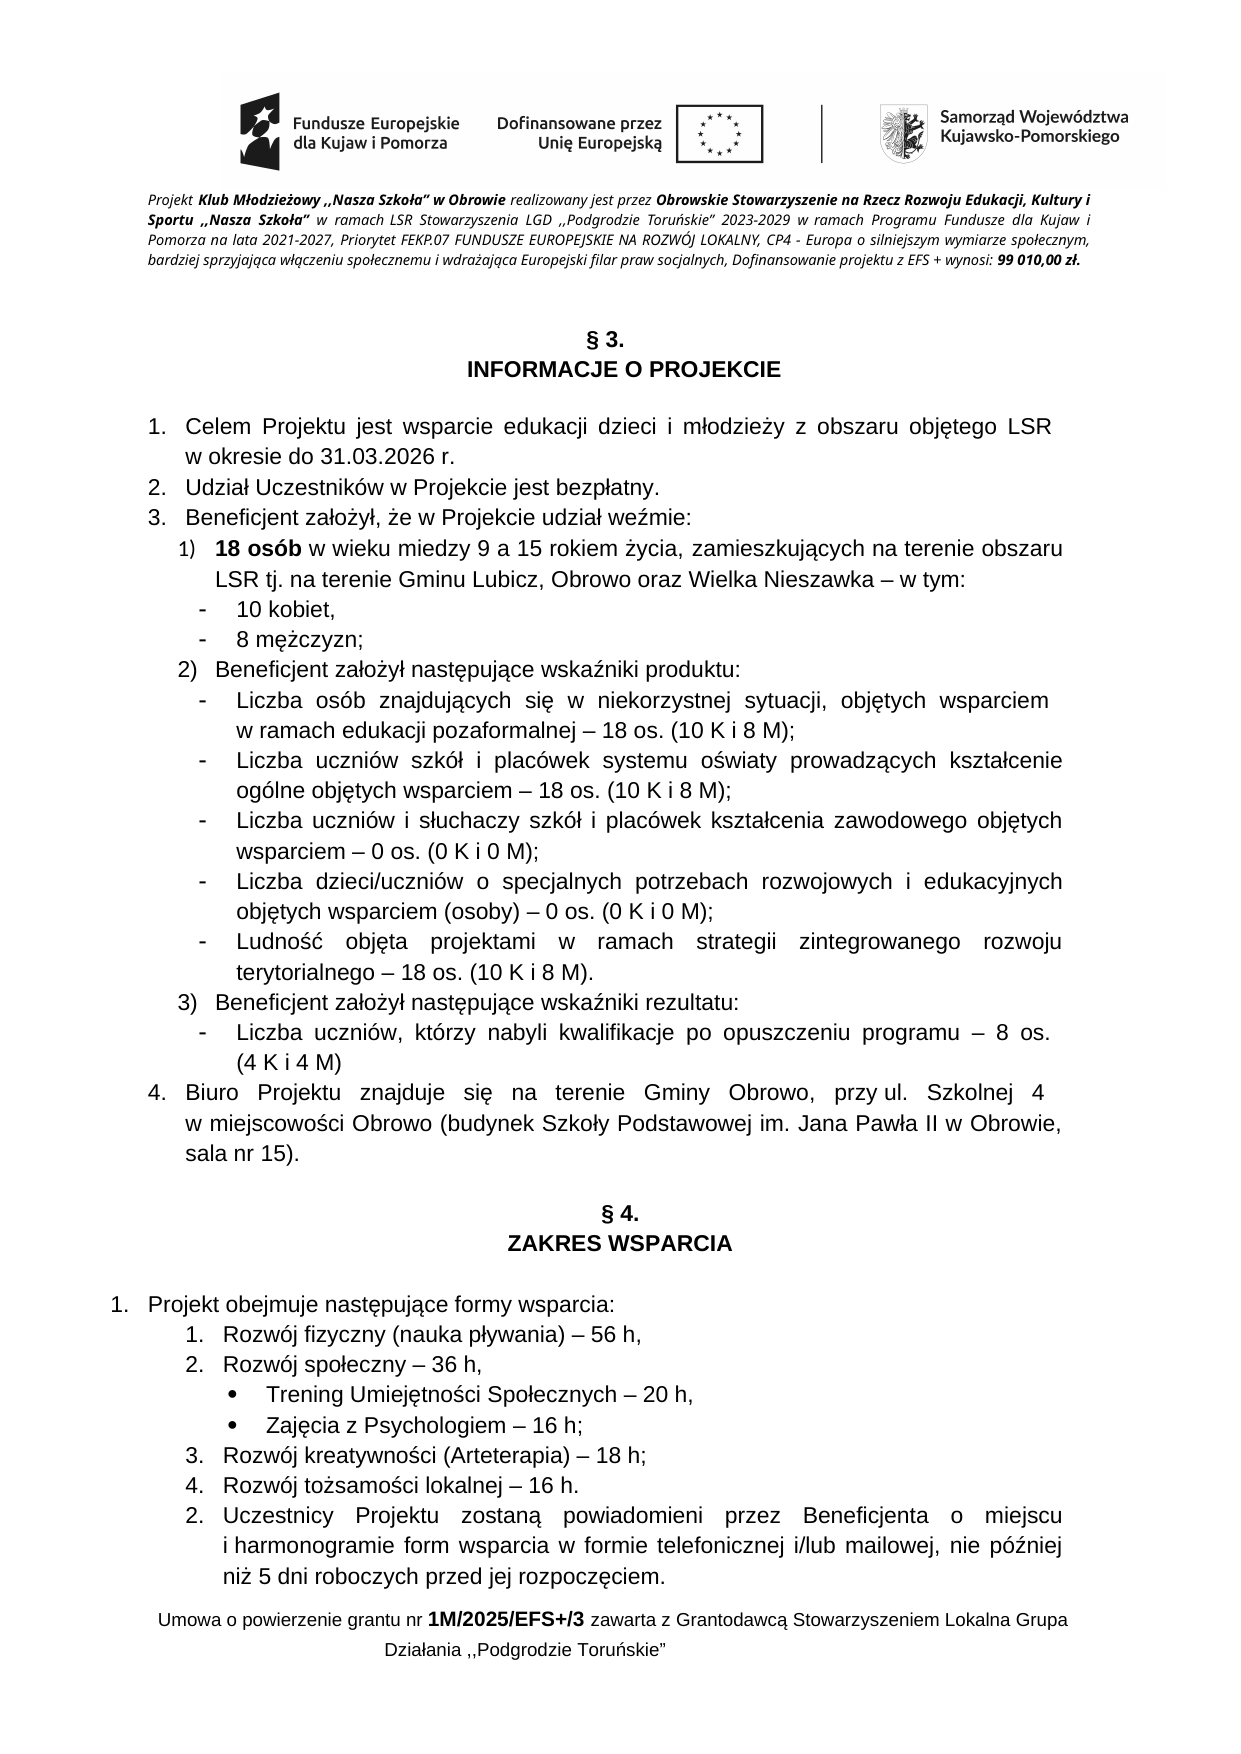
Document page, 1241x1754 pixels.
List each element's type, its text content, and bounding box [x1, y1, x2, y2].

picture [221, 73, 1167, 190]
text INFORMACJE O PROJEKCIE [185, 356, 1063, 383]
list Liczba osób znajdujących się w niekorzystnej sytuacji, objętych wsparciem w ramach edukacji pozaformalnej – 18 os. (10 K i 8 M); [199, 687, 1063, 743]
text § 4. [148, 1200, 1093, 1227]
list Beneficjent założył, że w Projekcie udział weźmie: [148, 504, 1063, 530]
text ZAKRES WSPARCIA [148, 1230, 1093, 1257]
list Liczba uczniów, którzy nabyli kwalifikacje po opuszczeniu programu – 8 os. (4 K i 4 M) [199, 1019, 1063, 1076]
list 10 kobiet, [199, 596, 1063, 622]
list Uczestnicy Projektu zostaną powiadomieni przez Beneficjenta o miejscu i harmonogramie form wsparcia w formie telefonicznej i/lub mailowej, nie później niż 5 dni roboczych przed jej rozpoczęciem. [185, 1502, 1063, 1589]
list Liczba dzieci/uczniów o specjalnych potrzebach rozwojowych i edukacyjnych objętych wsparciem (osoby) – 0 os. (0 K i 0 M); [199, 868, 1063, 924]
list 8 mężczyzn; [199, 626, 1063, 653]
list Ludność objęta projektami w ramach strategii zintegrowanego rozwoju terytorialnego – 18 os. (10 K i 8 M). [199, 928, 1063, 985]
list 18 osób w wieku miedzy 9 a 15 rokiem życia, zamieszkujących na terenie obszaru LSR tj. na terenie Gminu Lubicz, Obrowo oraz Wielka Nieszawka – w tym: [177, 534, 1063, 592]
list Rozwój fizyczny (nauka pływania) – 56 h, [185, 1321, 1093, 1347]
list Rozwój tożsamości lokalnej – 16 h. [185, 1472, 1093, 1498]
list Rozwój społeczny – 36 h, [185, 1351, 1093, 1378]
list Zajęcia z Psychologiem – 16 h; [228, 1412, 1093, 1438]
list Trening Umiejętności Społecznych – 20 h, [228, 1381, 1093, 1408]
list Liczba uczniów i słuchaczy szkół i placówek kształcenia zawodowego objętych wsparciem – 0 os. (0 K i 0 M); [199, 807, 1063, 864]
text § 3. [148, 326, 1063, 352]
list Projekt obejmuje następujące formy wsparcia: [110, 1291, 1063, 1317]
list Celem Projektu jest wsparcie edukacji dzieci i młodzieży z obszaru objętego LSR w okresie do 31.03.2026 r. [148, 413, 1063, 470]
list Beneficjent założył następujące wskaźniki rezultatu: [177, 989, 1063, 1015]
list Biuro Projektu znajduje się na terenie Gminy Obrowo, przy ul. Szkolnej 4 w miejscowości Obrowo (budynek Szkoły Podstawowej im. Jana Pawła II w Obrowie, sala nr 15). [148, 1079, 1063, 1166]
list Liczba uczniów szkół i placówek systemu oświaty prowadzących kształcenie ogólne objętych wsparciem – 18 os. (10 K i 8 M); [199, 747, 1063, 804]
list Beneficjent założył następujące wskaźniki produktu: [177, 656, 1063, 683]
list Rozwój kreatywności (Arteterapia) – 18 h; [185, 1442, 1093, 1468]
list Udział Uczestników w Projekcie jest bezpłatny. [148, 473, 1063, 500]
